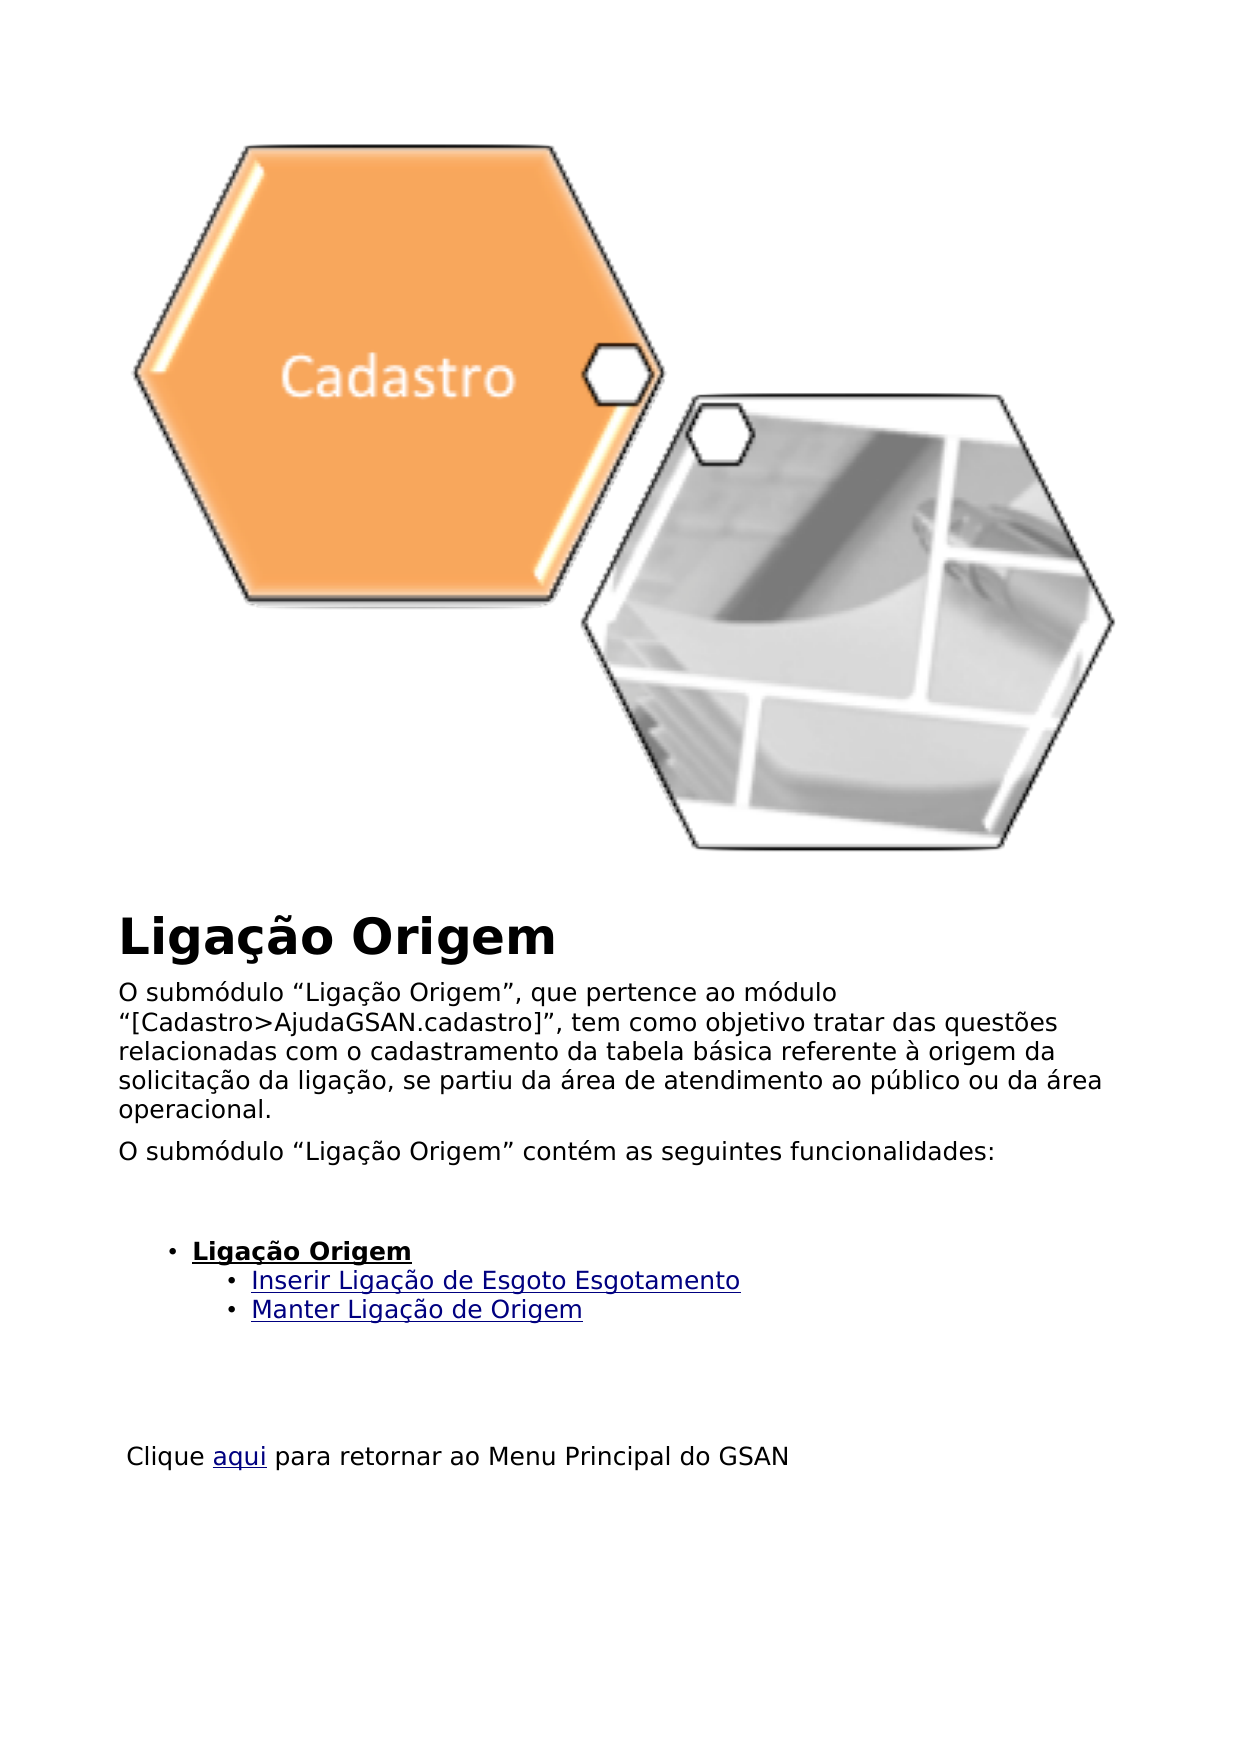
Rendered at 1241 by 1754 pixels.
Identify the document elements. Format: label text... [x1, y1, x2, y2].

list Manter Ligação de Origem [236, 1296, 1122, 1325]
text O submódulo “Ligação Origem” contém as seguintes funcionalidades: [118, 1137, 1122, 1195]
picture [118, 118, 1123, 871]
list Ligação Origem [177, 1237, 1122, 1266]
text Clique aqui para retornar ao Menu Principal do GSAN [118, 1354, 1122, 1471]
subtitle Ligação Origem [118, 908, 1122, 966]
text O submódulo “Ligação Origem”, que pertence ao módulo “[Cadastro>AjudaGSAN.cadastro]”, tem como objetivo tratar das questões relacionadas com o cadastramento da tabela básica referente à origem da solicitação da ligação, se partiu da área de atendimento ao público ou da área operacional. [118, 979, 1122, 1124]
list Inserir Ligação de Esgoto Esgotamento [236, 1266, 1122, 1296]
